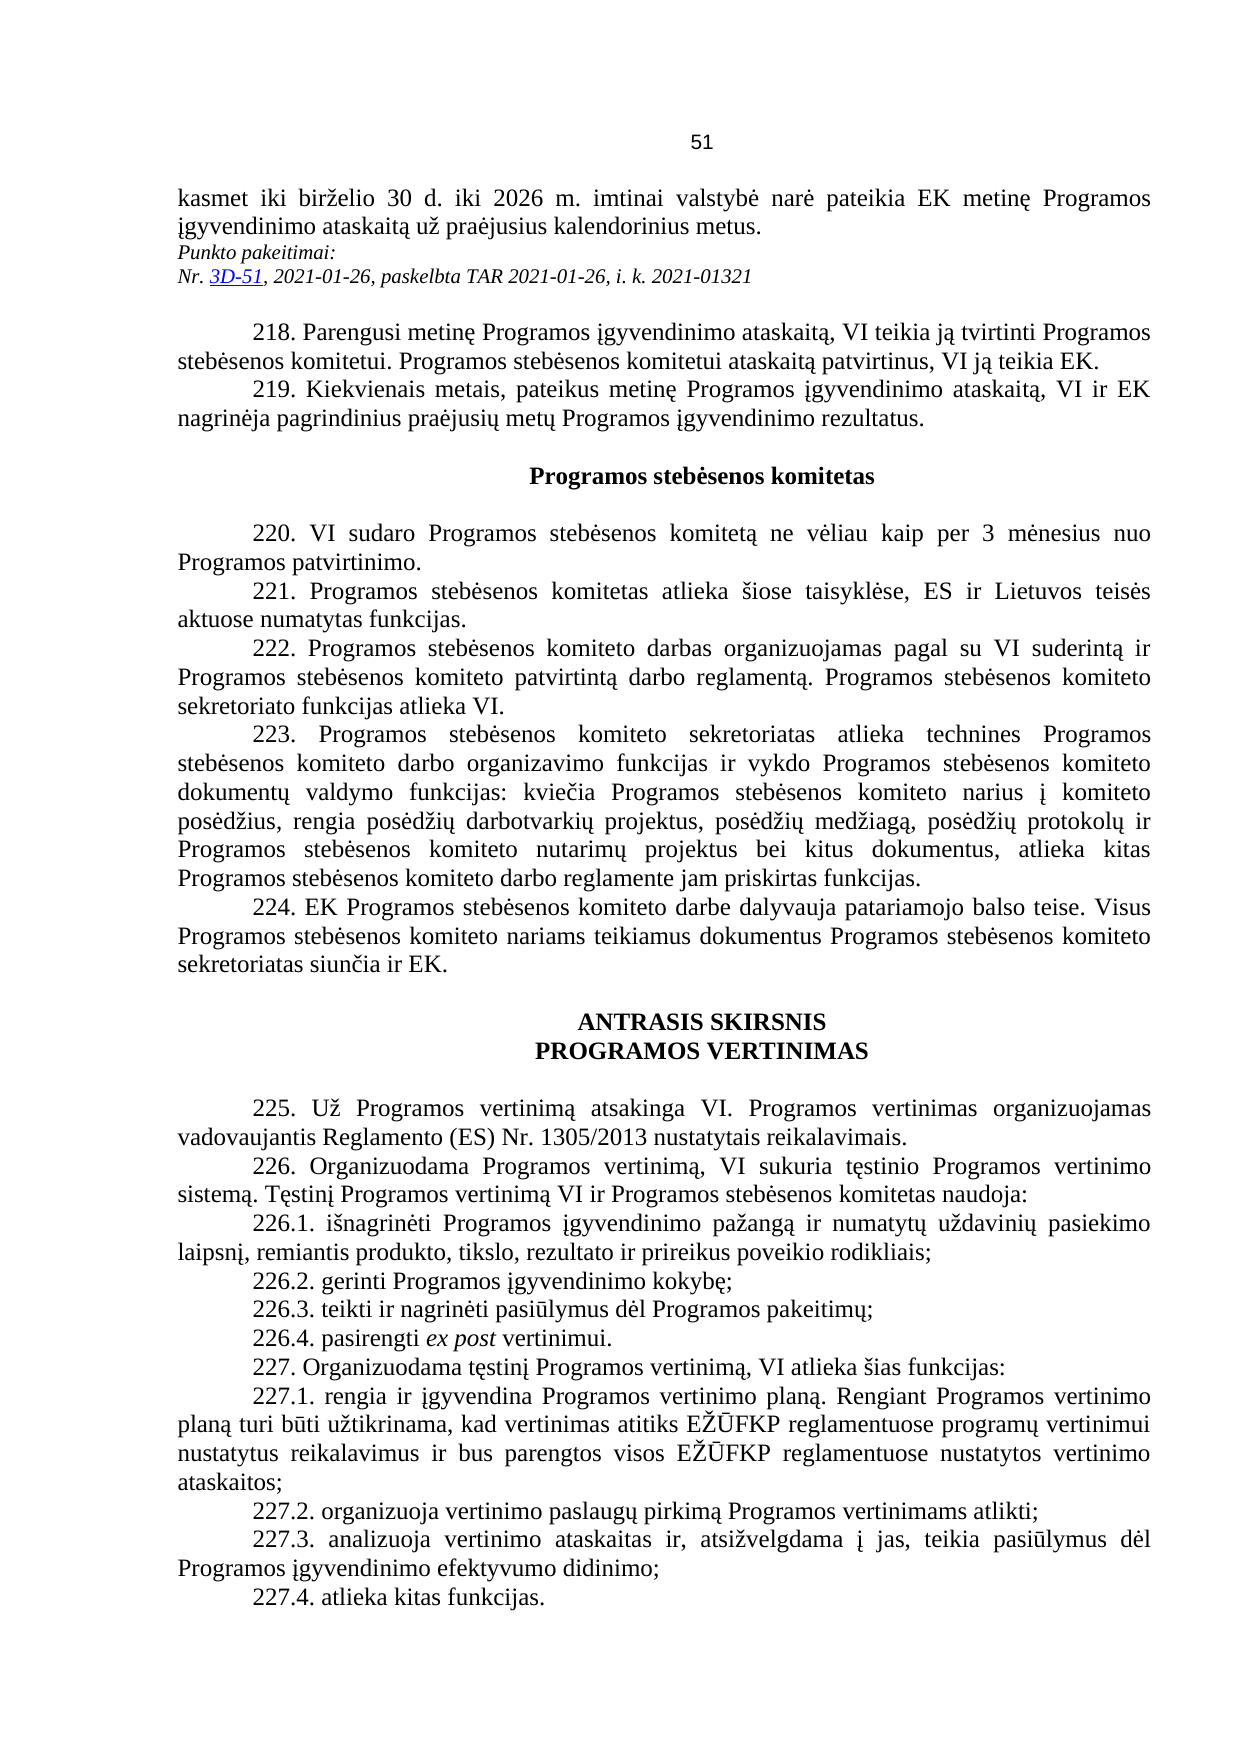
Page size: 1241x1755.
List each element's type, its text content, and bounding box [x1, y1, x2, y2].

text 226.3. teikti ir nagrinėti pasiūlymus dėl Programos pakeitimų; [177, 1294, 1152, 1323]
text 226.1. išnagrinėti Programos įgyvendinimo pažangą ir numatytų uždavinių pasiekimo laipsnį, remiantis produkto, tikslo, rezultato ir prireikus poveikio rodikliais; [177, 1208, 1152, 1266]
text Punkto pakeitimai: [177, 240, 1152, 264]
text 220. VI sudaro Programos stebėsenos komitetą ne vėliau kaip per 3 mėnesius nuo Programos patvirtinimo. [177, 518, 1152, 576]
text 227.3. analizuoja vertinimo ataskaitas ir, atsižvelgdama į jas, teikia pasiūlymus dėl Programos įgyvendinimo efektyvumo didinimo; [177, 1524, 1152, 1582]
text Programos stebėsenos komitetas [177, 461, 1152, 489]
text 221. Programos stebėsenos komitetas atlieka šiose taisyklėse, ES ir Lietuvos teisės aktuose numatytas funkcijas. [177, 576, 1152, 633]
text Nr. 3D-51, 2021-01-26, paskelbta TAR 2021-01-26, i. k. 2021-01321 [177, 264, 1152, 288]
text PROGRAMOS VERTINIMAS [177, 1036, 1152, 1064]
text 226. Organizuodama Programos vertinimą, VI sukuria tęstinio Programos vertinimo sistemą. Tęstinį Programos vertinimą VI ir Programos stebėsenos komitetas naudoja: [177, 1151, 1152, 1208]
text 223. Programos stebėsenos komiteto sekretoriatas atlieka technines Programos stebėsenos komiteto darbo organizavimo funkcijas ir vykdo Programos stebėsenos komiteto dokumentų valdymo funkcijas: kviečia Programos stebėsenos komiteto narius į komiteto posėdžius, rengia posėdžių darbotvarkių projektus, posėdžių medžiagą, posėdžių protokolų ir Programos stebėsenos komiteto nutarimų projektus bei kitus dokumentus, atlieka kitas Programos stebėsenos komiteto darbo reglamente jam priskirtas funkcijas. [177, 719, 1152, 892]
text 218. Parengusi metinę Programos įgyvendinimo ataskaitą, VI teikia ją tvirtinti Programos stebėsenos komitetui. Programos stebėsenos komitetui ataskaitą patvirtinus, VI ją teikia EK. [177, 317, 1152, 374]
text 227.1. rengia ir įgyvendina Programos vertinimo planą. Rengiant Programos vertinimo planą turi būti užtikrinama, kad vertinimas atitiks EŽŪFKP reglamentuose programų vertinimui nustatytus reikalavimus ir bus parengtos visos EŽŪFKP reglamentuose nustatytos vertinimo ataskaitos; [177, 1381, 1152, 1496]
text 219. Kiekvienais metais, pateikus metinę Programos įgyvendinimo ataskaitą, VI ir EK nagrinėja pagrindinius praėjusių metų Programos įgyvendinimo rezultatus. [177, 374, 1152, 432]
text 227.2. organizuoja vertinimo paslaugų pirkimą Programos vertinimams atlikti; [177, 1496, 1152, 1524]
text 225. Už Programos vertinimą atsakinga VI. Programos vertinimas organizuojamas vadovaujantis Reglamento (ES) Nr. 1305/2013 nustatytais reikalavimais. [177, 1093, 1152, 1151]
text 227. Organizuodama tęstinį Programos vertinimą, VI atlieka šias funkcijas: [177, 1352, 1152, 1381]
text 226.2. gerinti Programos įgyvendinimo kokybę; [177, 1266, 1152, 1294]
text ANTRASIS SKIRSNIS [177, 1007, 1152, 1036]
text 226.4. pasirengti ex post vertinimui. [177, 1323, 1152, 1352]
text 227.4. atlieka kitas funkcijas. [177, 1582, 1152, 1611]
text 224. EK Programos stebėsenos komiteto darbe dalyvauja patariamojo balso teise. Visus Programos stebėsenos komiteto nariams teikiamus dokumentus Programos stebėsenos komiteto sekretoriatas siunčia ir EK. [177, 892, 1152, 978]
text 222. Programos stebėsenos komiteto darbas organizuojamas pagal su VI suderintą ir Programos stebėsenos komiteto patvirtintą darbo reglamentą. Programos stebėsenos komiteto sekretoriato funkcijas atlieka VI. [177, 633, 1152, 719]
text kasmet iki birželio 30 d. iki 2026 m. imtinai valstybė narė pateikia EK metinę Programos įgyvendinimo ataskaitą už praėjusius kalendorinius metus. [177, 183, 1152, 240]
